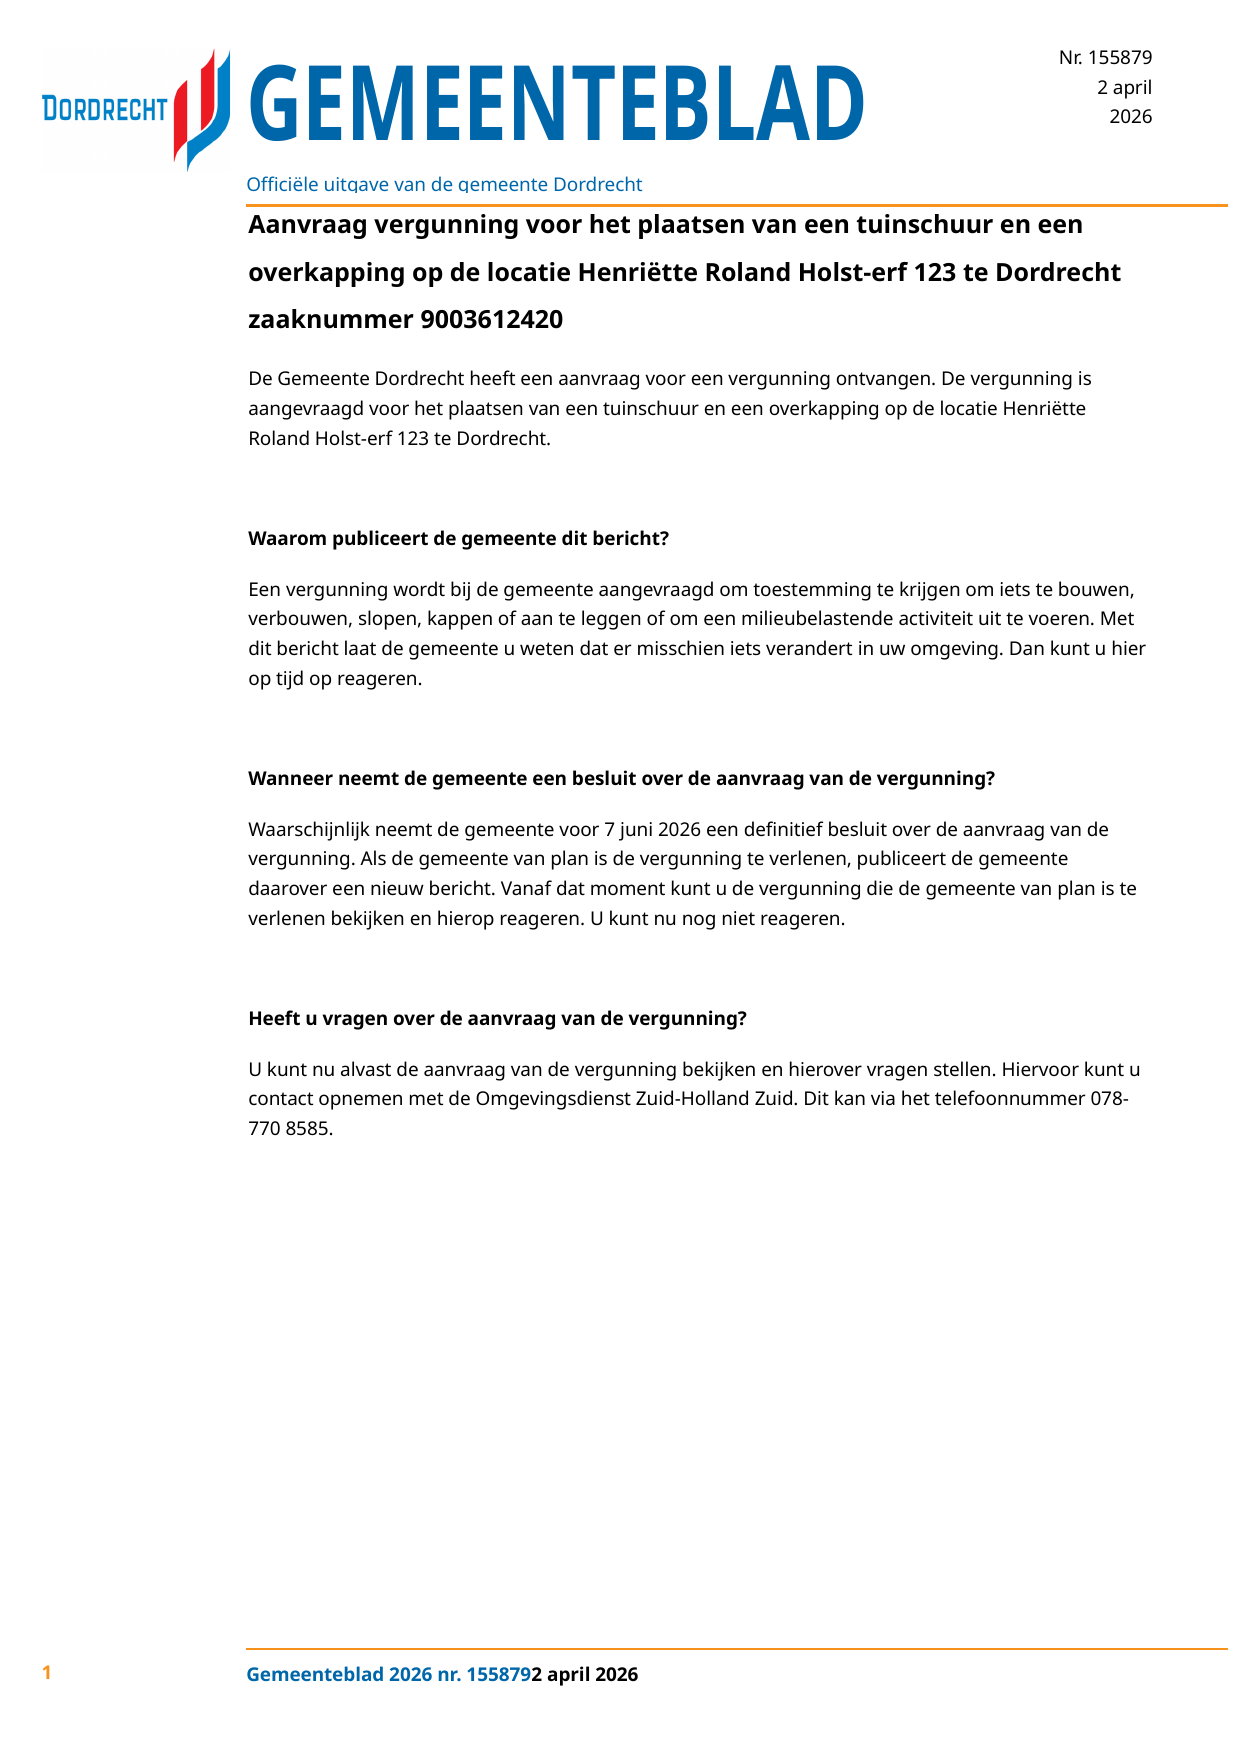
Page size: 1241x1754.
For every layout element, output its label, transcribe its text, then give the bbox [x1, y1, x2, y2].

text Heeft u vragen over de aanvraag van de vergunning? [248, 1006, 1152, 1031]
text Waarom publiceert de gemeente dit bericht? [248, 526, 1152, 551]
text Aanvraag vergunning voor het plaatsen van een tuinschuur en een overkapping op de locatie Henriëtte Roland Holst-erf 123 te Dordrecht zaaknummer 9003612420 [248, 207, 1152, 336]
text U kunt nu alvast de aanvraag van de vergunning bekijken en hierover vragen stellen. Hiervoor kunt u contact opnemen met de Omgevingsdienst Zuid-Holland Zuid. Dit kan via het telefoonnummer 078-770 8585. [248, 1056, 1152, 1141]
picture [41, 47, 231, 172]
text De Gemeente Dordrecht heeft een aanvraag voor een vergunning ontvangen. De vergunning is aangevraagd voor het plaatsen van een tuinschuur en een overkapping op de locatie Henriëtte Roland Holst-erf 123 te Dordrecht. [248, 366, 1152, 450]
text Waarschijnlijk neemt de gemeente voor 7 juni 2026 een definitief besluit over de aanvraag van de vergunning. Als de gemeente van plan is de vergunning te verlenen, publiceert de gemeente daarover een nieuw bericht. Vanaf dat moment kunt u de vergunning die de gemeente van plan is te verlenen bekijken en hierop reageren. U kunt nu nog niet reageren. [248, 816, 1152, 930]
text Een vergunning wordt bij de gemeente aangevraagd om toestemming te krijgen om iets te bouwen, verbouwen, slopen, kappen of aan te leggen of om een milieubelastende activiteit uit te voeren. Met dit bericht laat de gemeente u weten dat er misschien iets verandert in uw omgeving. Dan kunt u hier op tijd op reageren. [248, 576, 1152, 690]
text Wanneer neemt de gemeente een besluit over de aanvraag van de vergunning? [248, 766, 1152, 791]
